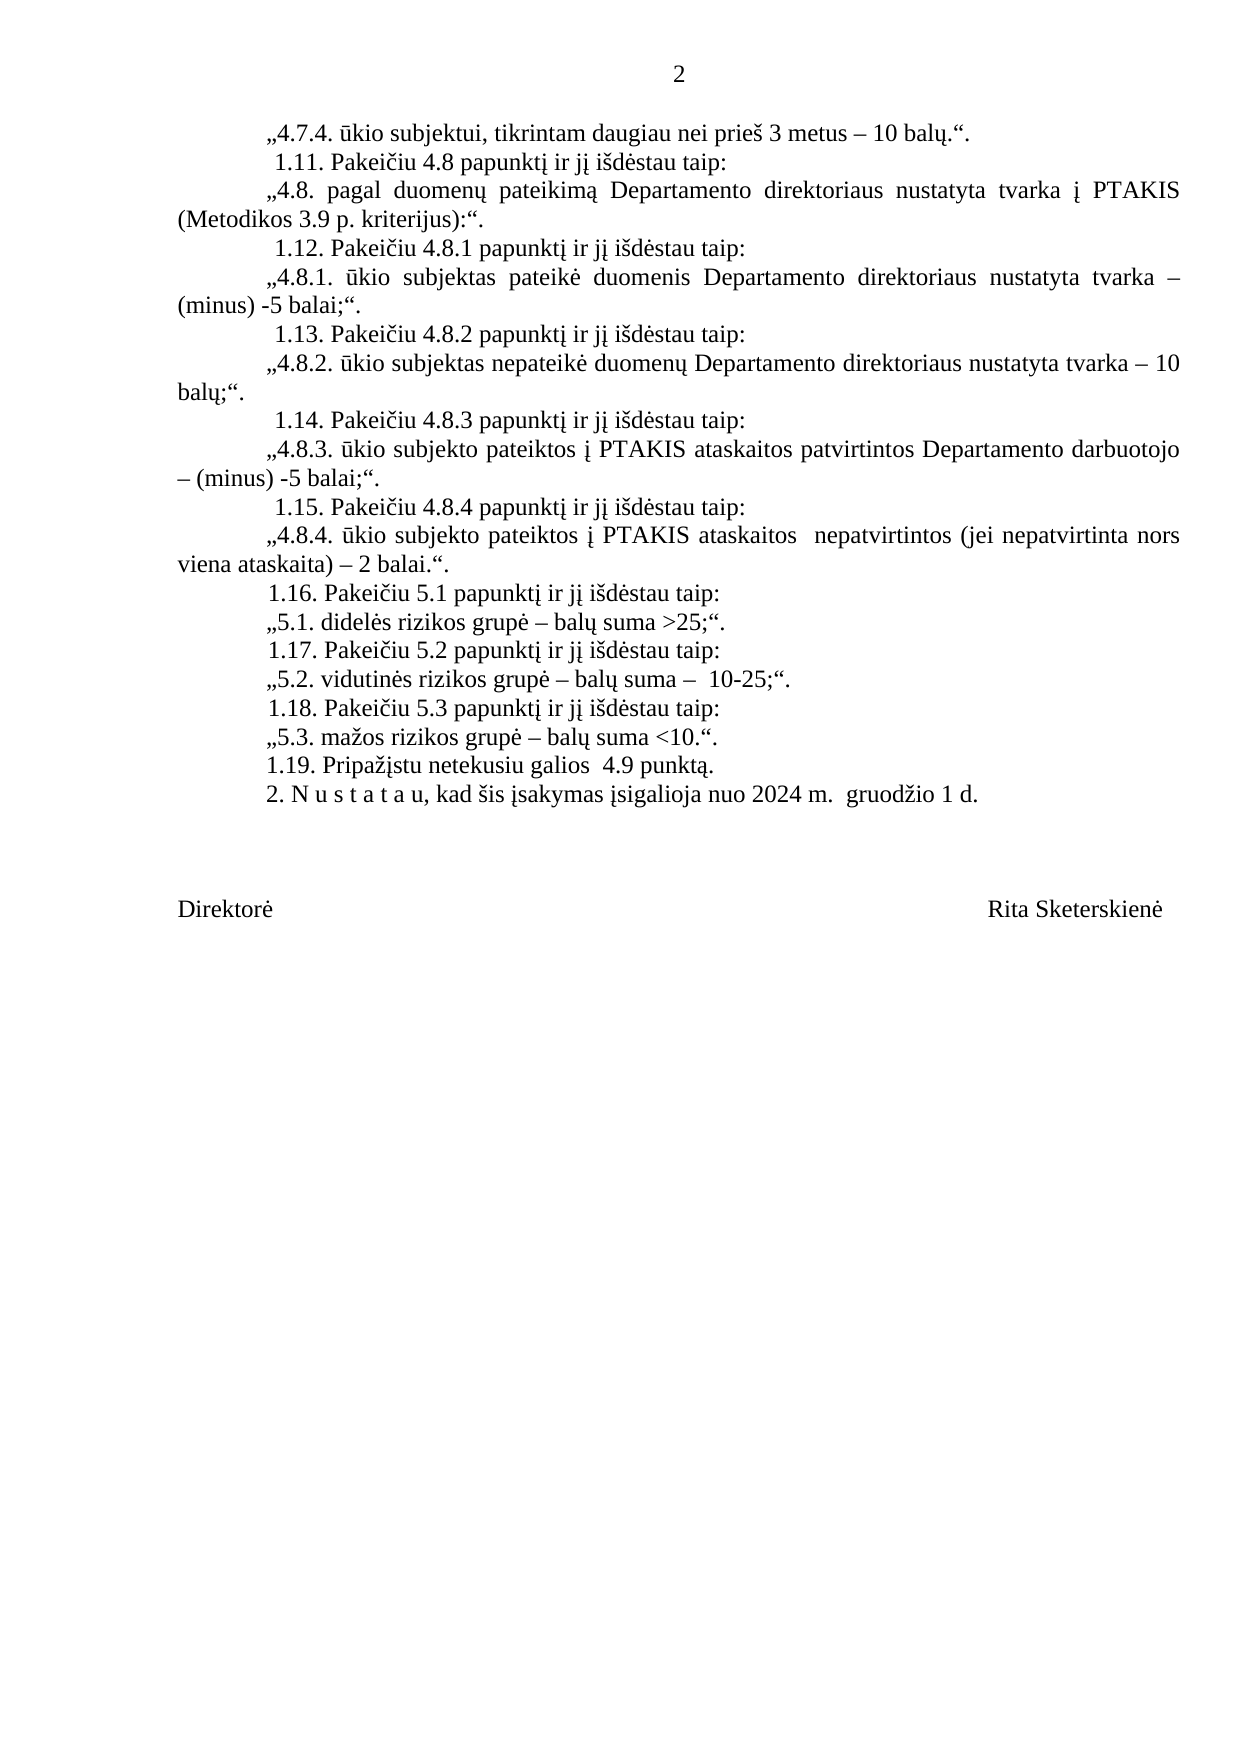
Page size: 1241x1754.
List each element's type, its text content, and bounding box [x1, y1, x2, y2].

text 1.16. Pakeičiu 5.1 papunktį ir jį išdėstau taip: [177, 578, 1181, 607]
text 1.11. Pakeičiu 4.8 papunktį ir jį išdėstau taip: [177, 147, 1181, 176]
text 1.13. Pakeičiu 4.8.2 papunktį ir jį išdėstau taip: [177, 319, 1181, 348]
text „4.7.4. ūkio subjektui, tikrintam daugiau nei prieš 3 metus – 10 balų.“. [177, 118, 1181, 147]
text 1.19. Pripažįstu netekusiu galios 4.9 punktą. [177, 751, 1181, 779]
text 1.14. Pakeičiu 4.8.3 papunktį ir jį išdėstau taip: [177, 406, 1181, 434]
text 1.12. Pakeičiu 4.8.1 papunktį ir jį išdėstau taip: [177, 233, 1181, 262]
text „5.3. mažos rizikos grupė – balų suma <10.“. [177, 722, 1181, 751]
text „4.8.3. ūkio subjekto pateiktos į PTAKIS ataskaitos patvirtintos Departamento darbuotojo – (minus) -5 balai;“. [177, 434, 1181, 492]
text Direktorė Rita Sketerskienė [177, 894, 1181, 923]
text „4.8.2. ūkio subjektas nepateikė duomenų Departamento direktoriaus nustatyta tvarka – 10 balų;“. [177, 348, 1181, 406]
text 1.15. Pakeičiu 4.8.4 papunktį ir jį išdėstau taip: [177, 492, 1181, 521]
text 1.18. Pakeičiu 5.3 papunktį ir jį išdėstau taip: [177, 693, 1181, 722]
text 2. N u s t a t a u, kad šis įsakymas įsigalioja nuo 2024 m. gruodžio 1 d. [177, 779, 1181, 808]
text „5.1. didelės rizikos grupė – balų suma >25;“. [177, 607, 1181, 636]
text 1.17. Pakeičiu 5.2 papunktį ir jį išdėstau taip: [177, 636, 1181, 664]
text „5.2. vidutinės rizikos grupė – balų suma – 10-25;“. [177, 664, 1181, 693]
text „4.8.4. ūkio subjekto pateiktos į PTAKIS ataskaitos nepatvirtintos (jei nepatvirtinta nors viena ataskaita) – 2 balai.“. [177, 521, 1181, 578]
text „4.8. pagal duomenų pateikimą Departamento direktoriaus nustatyta tvarka į PTAKIS (Metodikos 3.9 p. kriterijus):“. [177, 176, 1181, 233]
text „4.8.1. ūkio subjektas pateikė duomenis Departamento direktoriaus nustatyta tvarka – (minus) -5 balai;“. [177, 262, 1181, 319]
